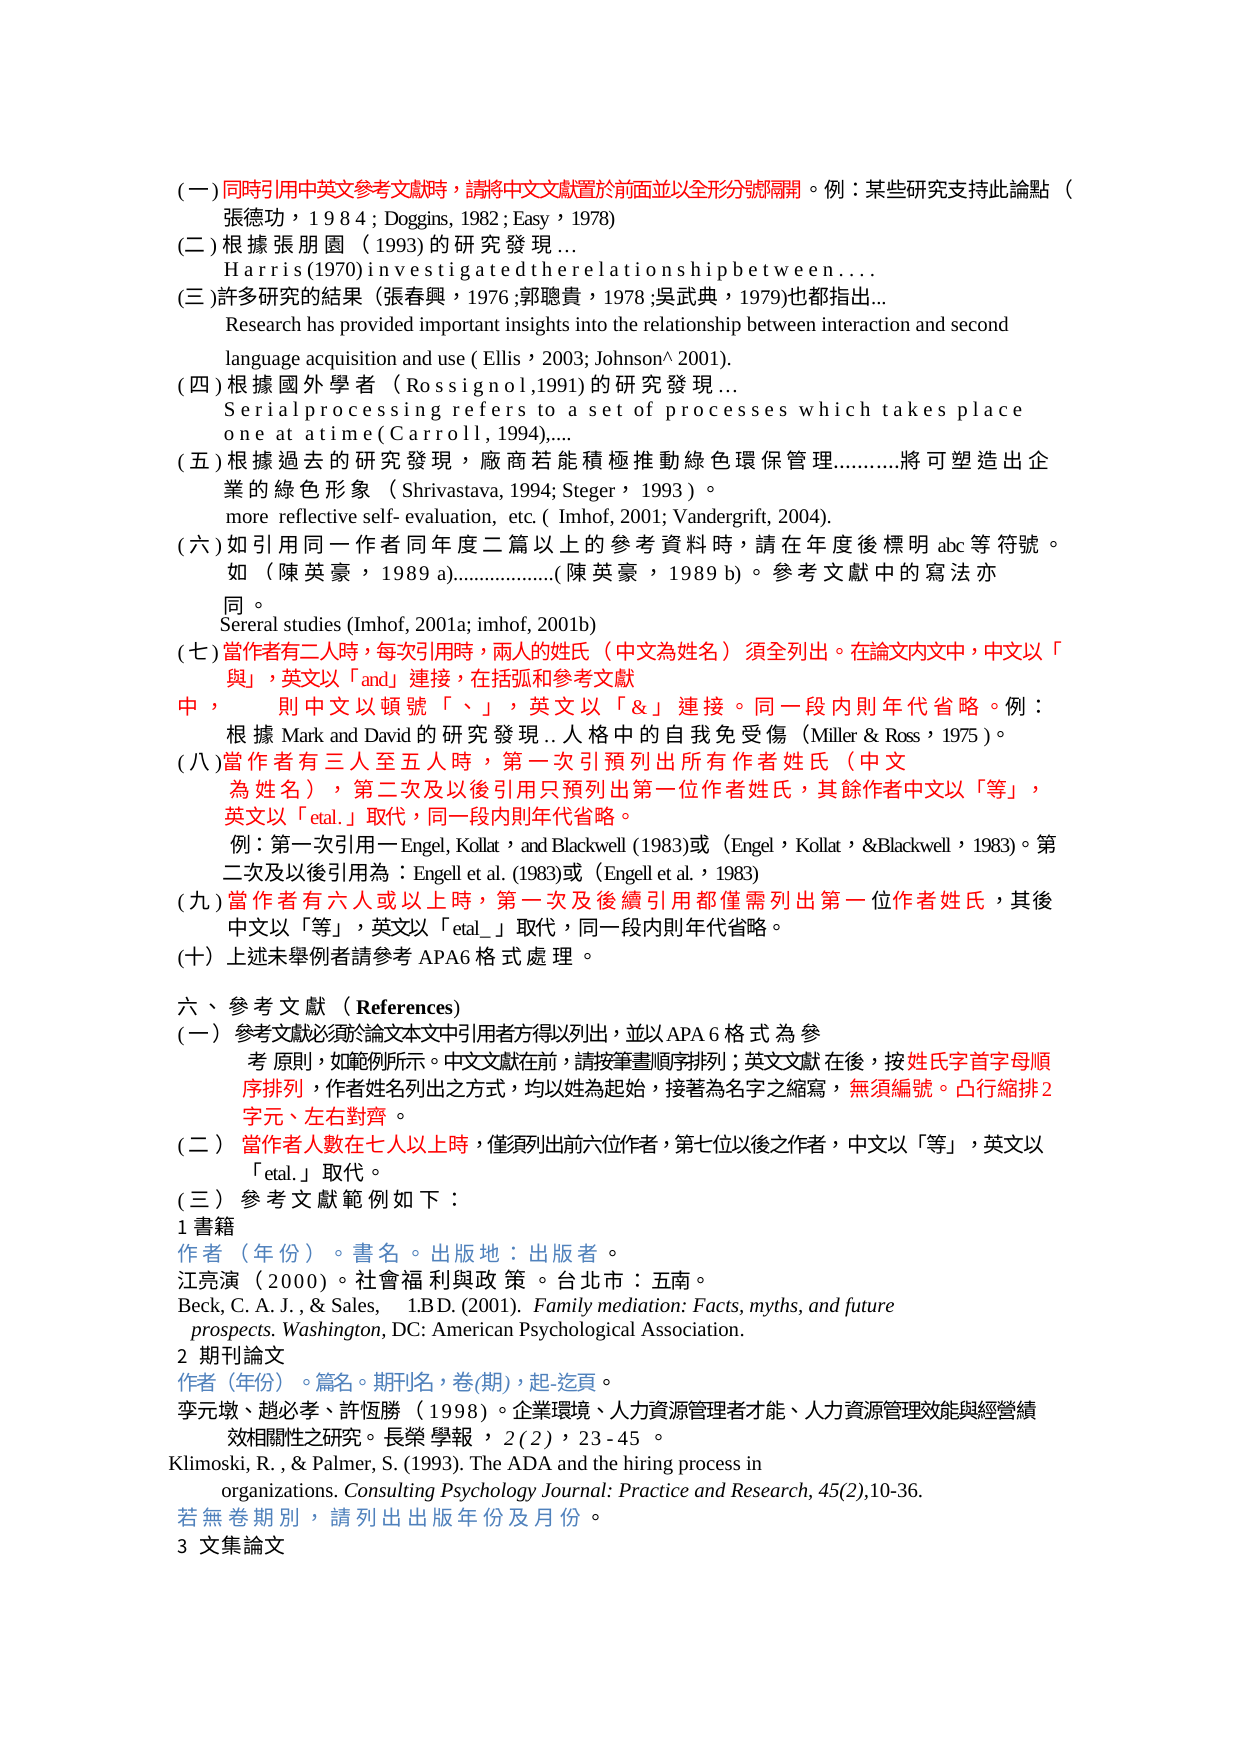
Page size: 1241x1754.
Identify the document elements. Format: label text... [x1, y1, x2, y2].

text 江 亮 演 （ 2000) 。 社會福 利與政 策 。 台 北 市 ： 五南。 [177, 1267, 1094, 1294]
text Sereral studies (Imhof, 2001a; imhof, 2001b) [219, 613, 1094, 636]
list 期 刊 論 文 [177, 1341, 1094, 1369]
text 作 者 （ 年 份 ） 。 書 名 。 出 版 地 ： 出 版 者 。 [177, 1239, 1094, 1267]
text ( 三 ） 參 考 文 獻 範 例 如 下 ： [177, 1186, 1094, 1213]
text ( 九 ) 當 作 者 有 六 人 或 以 上 時， 第 一 次 及 後 續 引 用 都 僅 需 列 出 第 一 位作 者 姓 氏 ， 其 後 中 文 以 「 等 」， 英文以 「 etal_ 」 取代 ， 同 一 段 内 則 年 代省 略 。 [177, 886, 1053, 942]
text H a r r i s (1970) i n v e s t i g a t e d t h e r e l a t i o n s h i p b e t w e e n . . . . [224, 258, 1094, 281]
text (十）上述未舉例者請參考 APA6 格 式 處 理 。 [177, 942, 1094, 970]
text 例： 第 一 次 引 用 一 Engel, Kollat，and Blackwell (1983)或（Engel，Kollat，&Blackwell，1983)。第 二 次 及 以 後 引 用 為 ：Engell et al. (1983)或（Engell et al.，1983) [222, 831, 1063, 886]
text 考 原 則 ， 如 範 例 所 示 。 中 文 文 獻 在 前 ， 請 按 筆 晝 順 序 排 列 ； 英 文 文 獻在 後 ， 按 姓 氏 字 首 字 母 順 序 排 列 ， 作 者 姓 名 列 出 之 方 式 ， 均 以 姓 為 起始 ， 接 著 為 名 字 之 縮 寫 ， 無 須 編 號 。 凸 行 縮 排 2 字 元 、 左 右 對 齊 。 [242, 1047, 1052, 1131]
text (二 ) 根 據 張 朋 園 （ 1993) 的 研 究 發 現 … [177, 231, 1094, 258]
text 作者（年份）。篇名。期刊名，卷(期)，起-迄頁。 [177, 1369, 1094, 1396]
list D [407, 1294, 450, 1317]
text 孪 元 墩 、 趙 必 孝 、 許 恆 勝 （ 1998) 。 企 業 環 境 、 人 力 資 源 管 理 者 才 能 、 人 力資 源 管 理 效 能 與 經 營 績 效 相 關 性 之 研 究 。 長榮 學報 ， 2 ( 2 ) ， 23 - 45 。 [177, 1398, 1048, 1452]
text 六 、 參 考 文 獻 （ References) [177, 992, 1094, 1020]
text . (2001). [451, 1293, 533, 1317]
text ( 一 ） 參 考 文 獻 必 須 於 論 文 本 文 中 引 用 者 方 得 以 列 出 ， 並 以 APA 6 格 式 為 參 [177, 1020, 1094, 1047]
text 中， 則 中 文 以 頓 號 「 、 」， 英 文 以 「 & 」 連 接 。 同 一 段 内 則 年 代 省 略 。例： 根據 Mark and David 的 研 究 發 現 .. 人 格 中 的 自 我 免 受 傷（Miller & Ross，1975 )。 [177, 693, 1065, 748]
text (三 )許多研究的結果（張春興，1976 ;郭聰貴，1978 ;吳武典，1979)也都指出... [177, 281, 1094, 310]
text 111 organizations. Consulting Psychology Journal: Practice and Research, 45(2),10-36. [177, 1475, 1094, 1503]
text Research has provided important insights into the relationship between interaction and second language acquisition and use ( Ellis，2003; Johnson^ 2001). [225, 312, 1036, 371]
list 書籍 [177, 1213, 1094, 1239]
text ( 二） 當 作 者 人 數 在 七 人 以 上 時， 僅 須 列 出 前 六 位 作 者， 第 七 位 以 後 之 作 者 ， 中 文 以 「 等 」， 英 文 以 「 etal. 」 取 代 。 [177, 1131, 1057, 1186]
text ( 五 ) 根 據 過 去 的 研 究 發 現， 廠 商 若 能 積 極 推 動 綠 色 環 保 管 理 將 可 塑 造 出 企 [177, 445, 1094, 474]
text Beck, C. A. J. , & Sales, [177, 1294, 395, 1317]
text Family mediation: Facts, myths, and future [534, 1294, 1094, 1317]
text S e r i a l p r o c e s s i n g r e f e r s to a s e t of p r o c e s s e s w h i c h t a k e s p l a c e o n e at a t i m e ( C a r r o l l , 1994),.... [224, 397, 1036, 445]
text ( 八 )當 作 者 有 三 人 至 五 人 時 ， 第 一 次 引 預 列 出 所 有 作 者 姓 氏 （ 中 文 [177, 748, 1094, 775]
text Klimoski, R. , & Palmer, S. (1993). The ADA and the hiring process in [167, 1452, 764, 1475]
text ( 七 ) 當 作 者 有 二 人 時 ， 每 次 引 用 時 ， 兩 人 的 姓 氏 （ 中 文 為 姓 名 ） 須 全 列 出 。在 論 文 内 文 中 ， 中 文 以 「 與 」， 英 文 以 「 and」 連 接 ， 在 括 弧 和 參 考 文 獻 [177, 637, 1063, 692]
text prospects. Washington, DC: American Psychological Association. [167, 1317, 769, 1341]
list 文 集 論 文 [177, 1531, 1094, 1560]
text 若 無 卷 期 別 ， 請 列 出 出 版 年 份 及 月 份 。 [177, 1503, 1094, 1531]
text 業 的 綠 色 形 象 （ Shrivastava, 1994; Steger， 1993 ) 。 [223, 474, 1094, 503]
text ( 六 ) 如 引 用 同 一 作 者 同 年 度 二 篇 以 上 的 參 考 資 料 時，請 在 年 度 後 標 明 abc 等符號 。 如 （ 陳 英 豪 ， 1989 a) ( 陳 英 豪 ， 1989 b) 。 參 考 文 獻 中 的 寫 法 亦 [177, 530, 1064, 586]
text more reflective self- evaluation, etc Imhof, 2001; Vandergrift, 2004). [226, 504, 1094, 528]
text 為 姓 名 ）， 第 二 次 及 以 後 引 用 只 預 列 出 第 一 位 作 者 姓 氏 ， 其 餘作 者 中 文 以 「 等 」， 英 文 以 「 etal. 」 取代 ， 同 一 段 内 則 年 代 省 略 。 [224, 775, 1053, 831]
text 同 。 [223, 586, 286, 613]
text ( 四 ) 根 據 國 外 學 者 （ Ro s s i g n o l ,1991) 的 研 究 發 現 … [177, 376, 1094, 397]
text ( 一 ) 同 時 引 用 中 英 文 參 考 文 獻 時 ， 請 將 中 文 文 獻 置 於 前 面 並 以 全 形 分 號 隔 開 。例 ： 某 些 研 究 支 持 此 論 點 （ 張 德 功 ， 1 9 8 4 ; Doggins, 1982 ; Easy，1978) [177, 176, 1084, 231]
